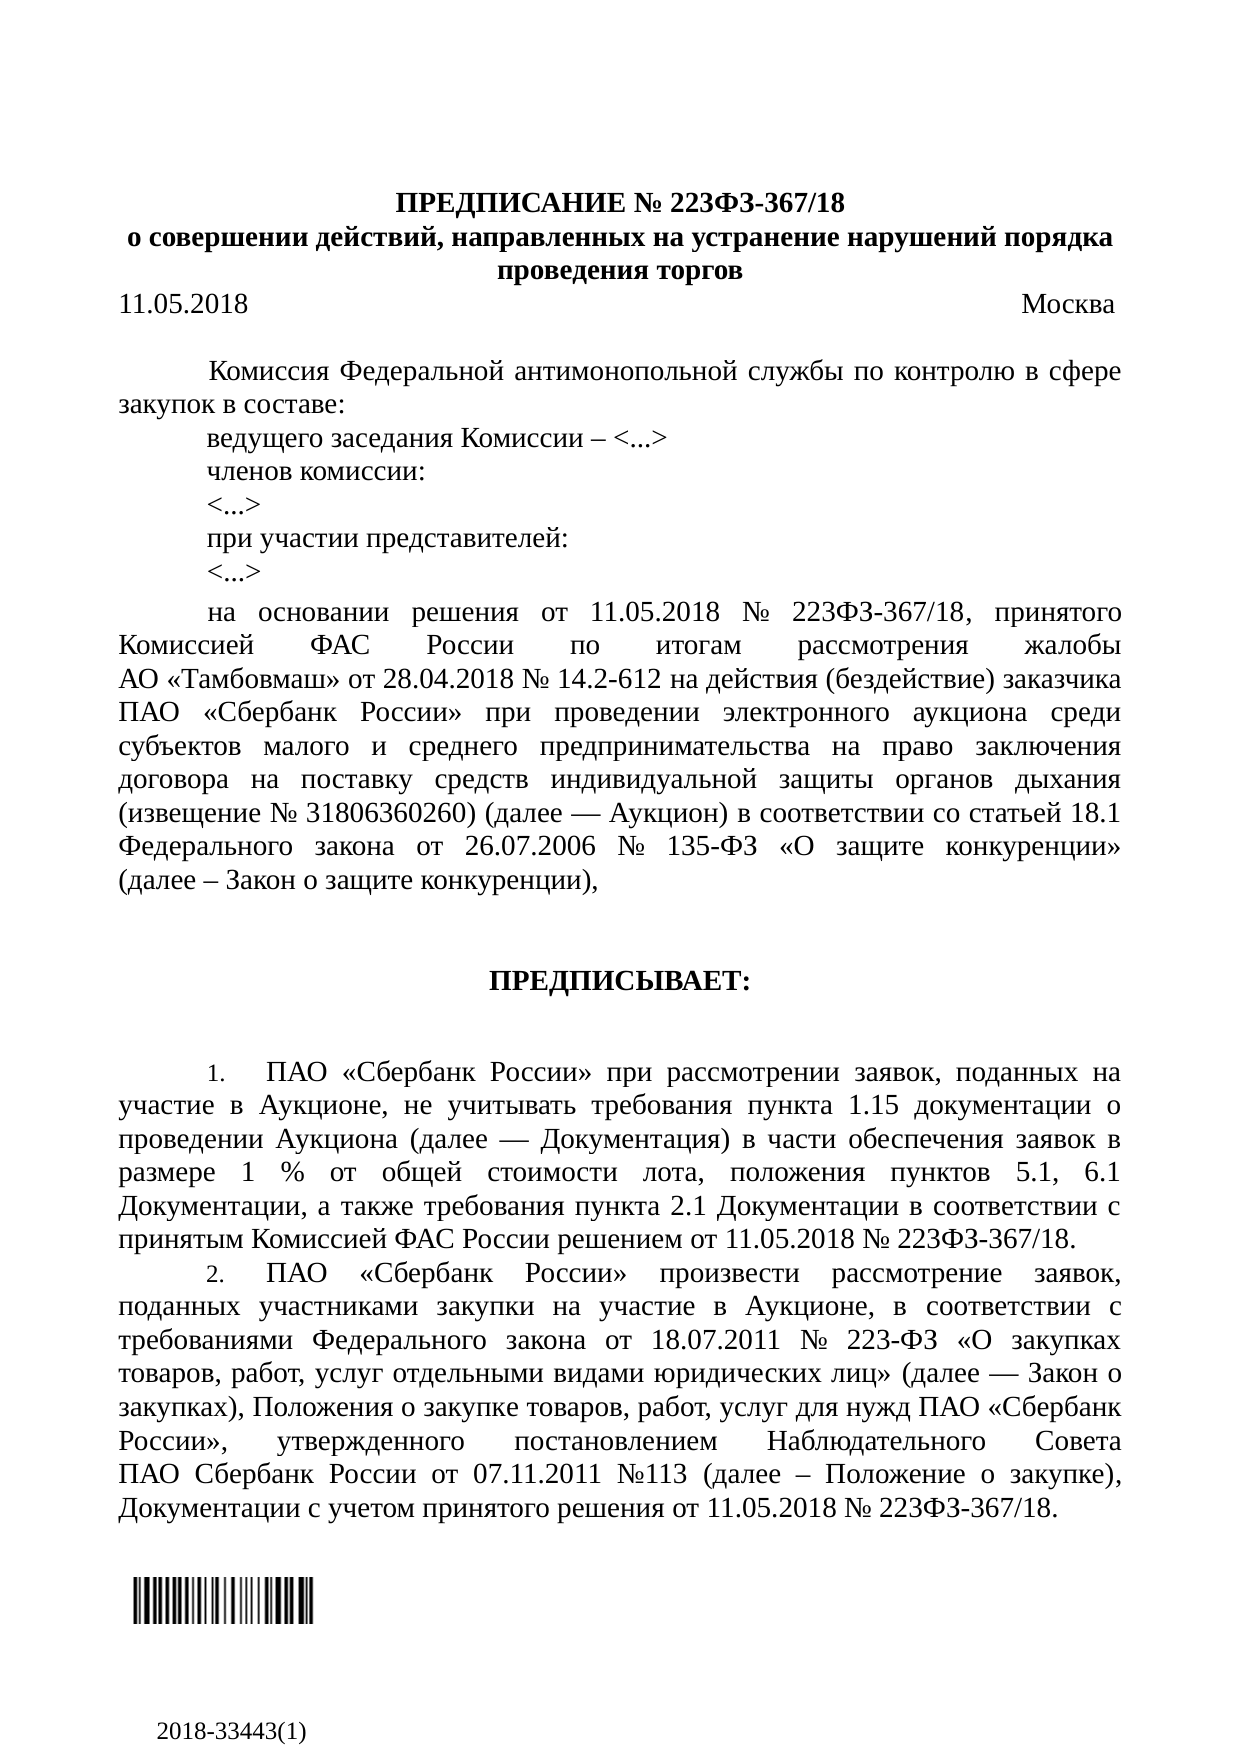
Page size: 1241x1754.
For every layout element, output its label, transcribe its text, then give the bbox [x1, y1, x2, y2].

text ведущего заседания Комиссии – <...> [118, 420, 1122, 453]
text на основании решения от 11.05.2018 № 223ФЗ-367/18, принятого Комиссией ФАС России по итогам рассмотрения жалобы АО «Тамбовмаш» от 28.04.2018 № 14.2-612 на действия (бездействие) заказчика ПАО «Сбербанк России» при проведении электронного аукциона среди субъектов малого и среднего предпринимательства на право заключения договора на поставку средств индивидуальной защиты органов дыхания (извещение № 31806360260) (далее — Аукцион) в соответствии со статьей 18.1 Федерального закона от 26.07.2006 № 135-ФЗ «О защите конкуренции» (далее – Закон о защите конкуренции), [118, 594, 1122, 896]
text Комиссия Федеральной антимонопольной службы по контролю в сфере закупок в составе: [118, 353, 1122, 420]
text <...> [118, 487, 1122, 521]
list ПАО «Сбербанк России» при рассмотрении заявок, поданных на участие в Аукционе, не учитывать требования пункта 1.15 документации о проведении Аукциона (далее — Документация) в части обеспечения заявок в размере 1 % от общей стоимости лота, положения пунктов 5.1, 6.1 Документации, а также требования пункта 2.1 Документации в соответствии с принятым Комиссией ФАС России решением от 11.05.2018 № 223ФЗ-367/18. [118, 1054, 1122, 1255]
list ПАО «Сбербанк России» произвести рассмотрение заявок, поданных участниками закупки на участие в Аукционе, в соответствии с требованиями Федерального закона от 18.07.2011 № 223-ФЗ «О закупках товаров, работ, услуг отдельными видами юридических лиц» (далее — Закон о закупках), Положения о закупке товаров, работ, услуг для нужд ПАО «Сбербанк России», утвержденного постановлением Наблюдательного Совета ПАО Сбербанк России от 07.11.2011 №113 (далее – Положение о закупке), Документации с учетом принятого решения от 11.05.2018 № 223ФЗ-367/18. [118, 1255, 1122, 1523]
text о совершении действий, направленных на устранение нарушений порядка проведения торгов [118, 219, 1122, 286]
text <...> [118, 554, 1122, 588]
text членов комиссии: [118, 453, 1122, 487]
text при участии представителей: [118, 521, 1122, 554]
picture [118, 1577, 331, 1624]
text ПРЕДПИСЫВАЕТ: [118, 963, 1122, 996]
text 11.05.2018 Москва [118, 286, 1122, 319]
text ПРЕДПИСАНИЕ № 223ФЗ-367/18 [118, 185, 1122, 219]
